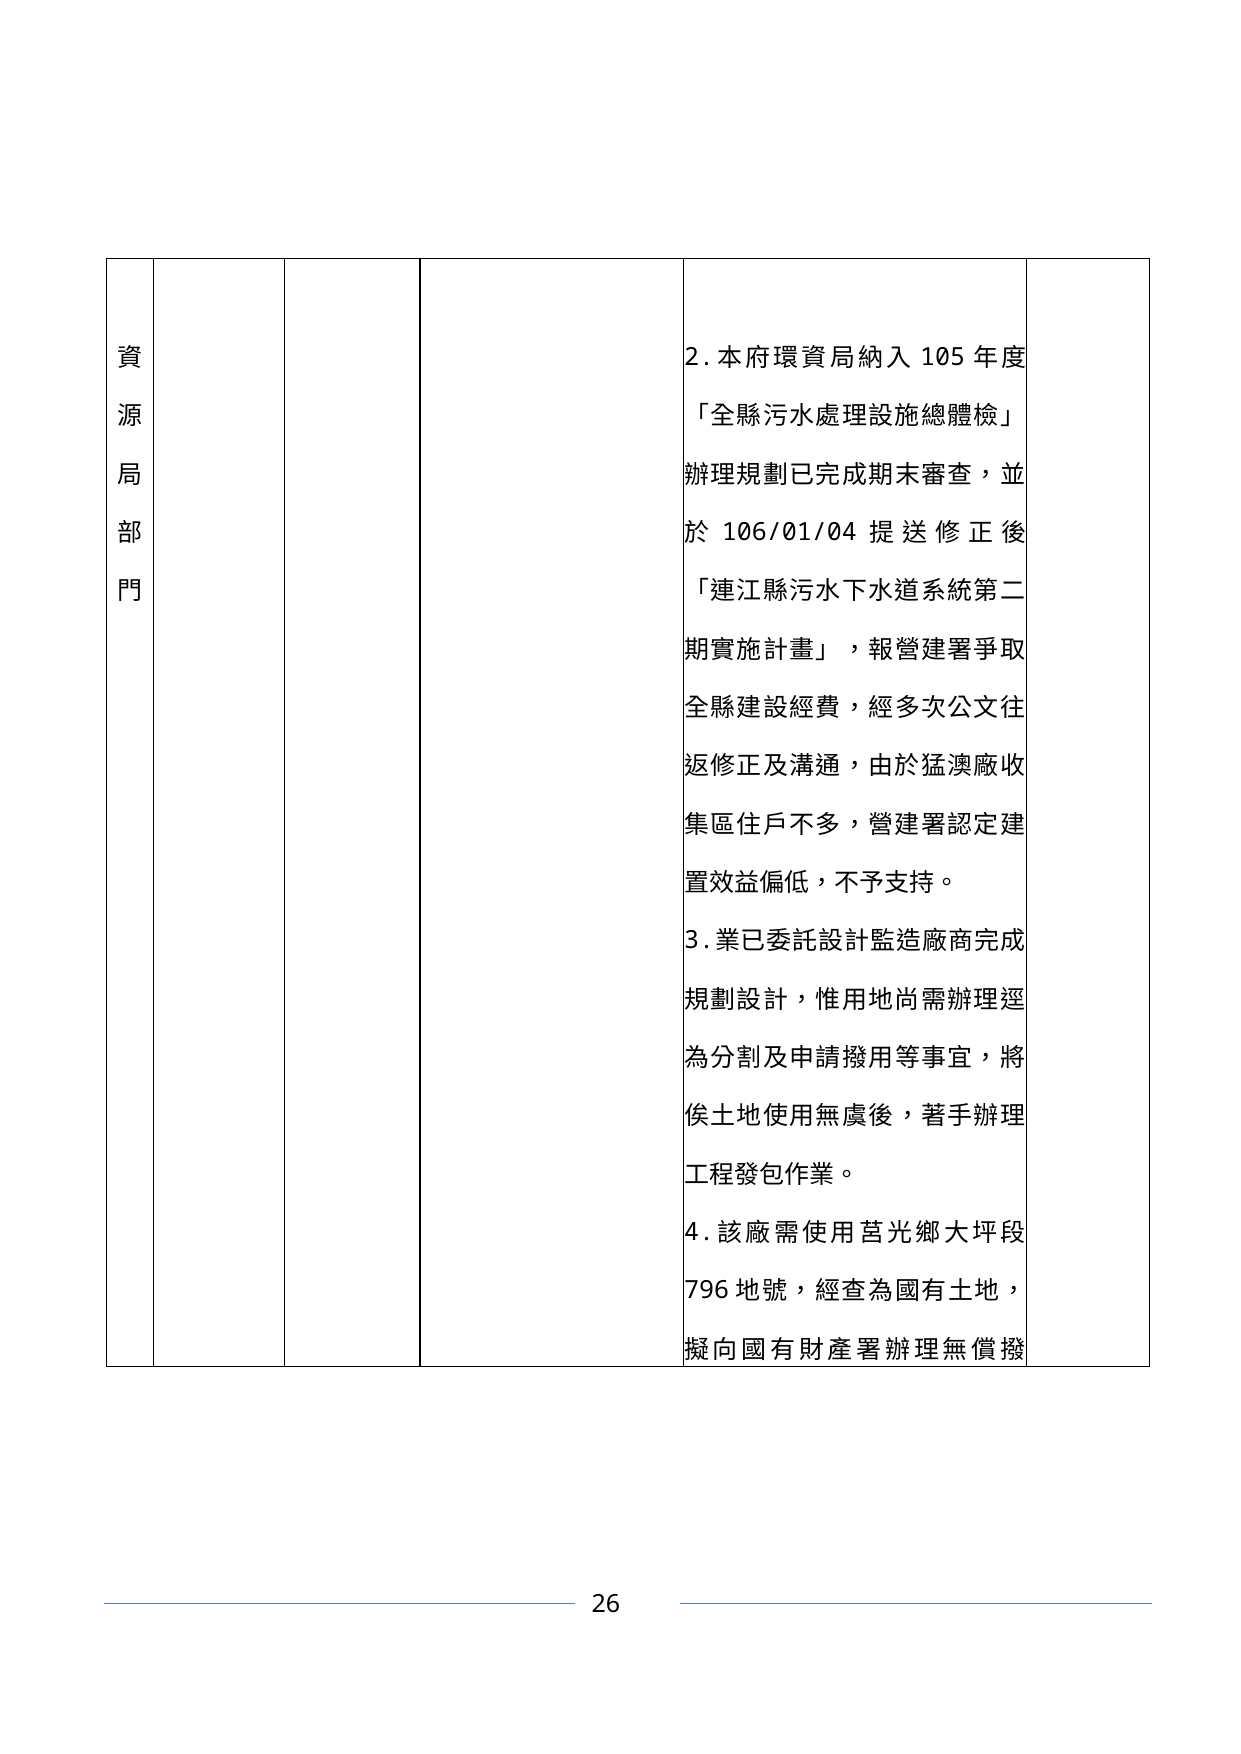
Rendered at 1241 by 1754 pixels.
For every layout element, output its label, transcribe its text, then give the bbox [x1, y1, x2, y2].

table_cell [154, 259, 284, 1366]
table_cell 2.本府環資局納入105年度「全縣污水處理設施總體檢」辦理規劃已完成期末審查，並於106/01/04提送修正後「連江縣污水下水道系統第二期實施計畫」，報營建署爭取全縣建設經費，經多次公文往返修正及溝通，由於猛澳廠收集區住戶不多，營建署認定建置效益偏低，不予支持。 3.業已委託設計監造廠商完成規劃設計，惟用地尚需辦理逕為分割及申請撥用等事宜，將俟土地使用無虞後，著手辦理工程發包作業。 4.該廠需使用莒光鄉大坪段796地號，經查為國有土地，擬向國有財產署辦理無償撥 [684, 259, 1026, 1366]
table_cell [1027, 259, 1149, 1366]
table_cell [285, 259, 419, 1366]
table_cell 資 源 局 部 門 [107, 259, 153, 1366]
table_cell [421, 259, 683, 1366]
